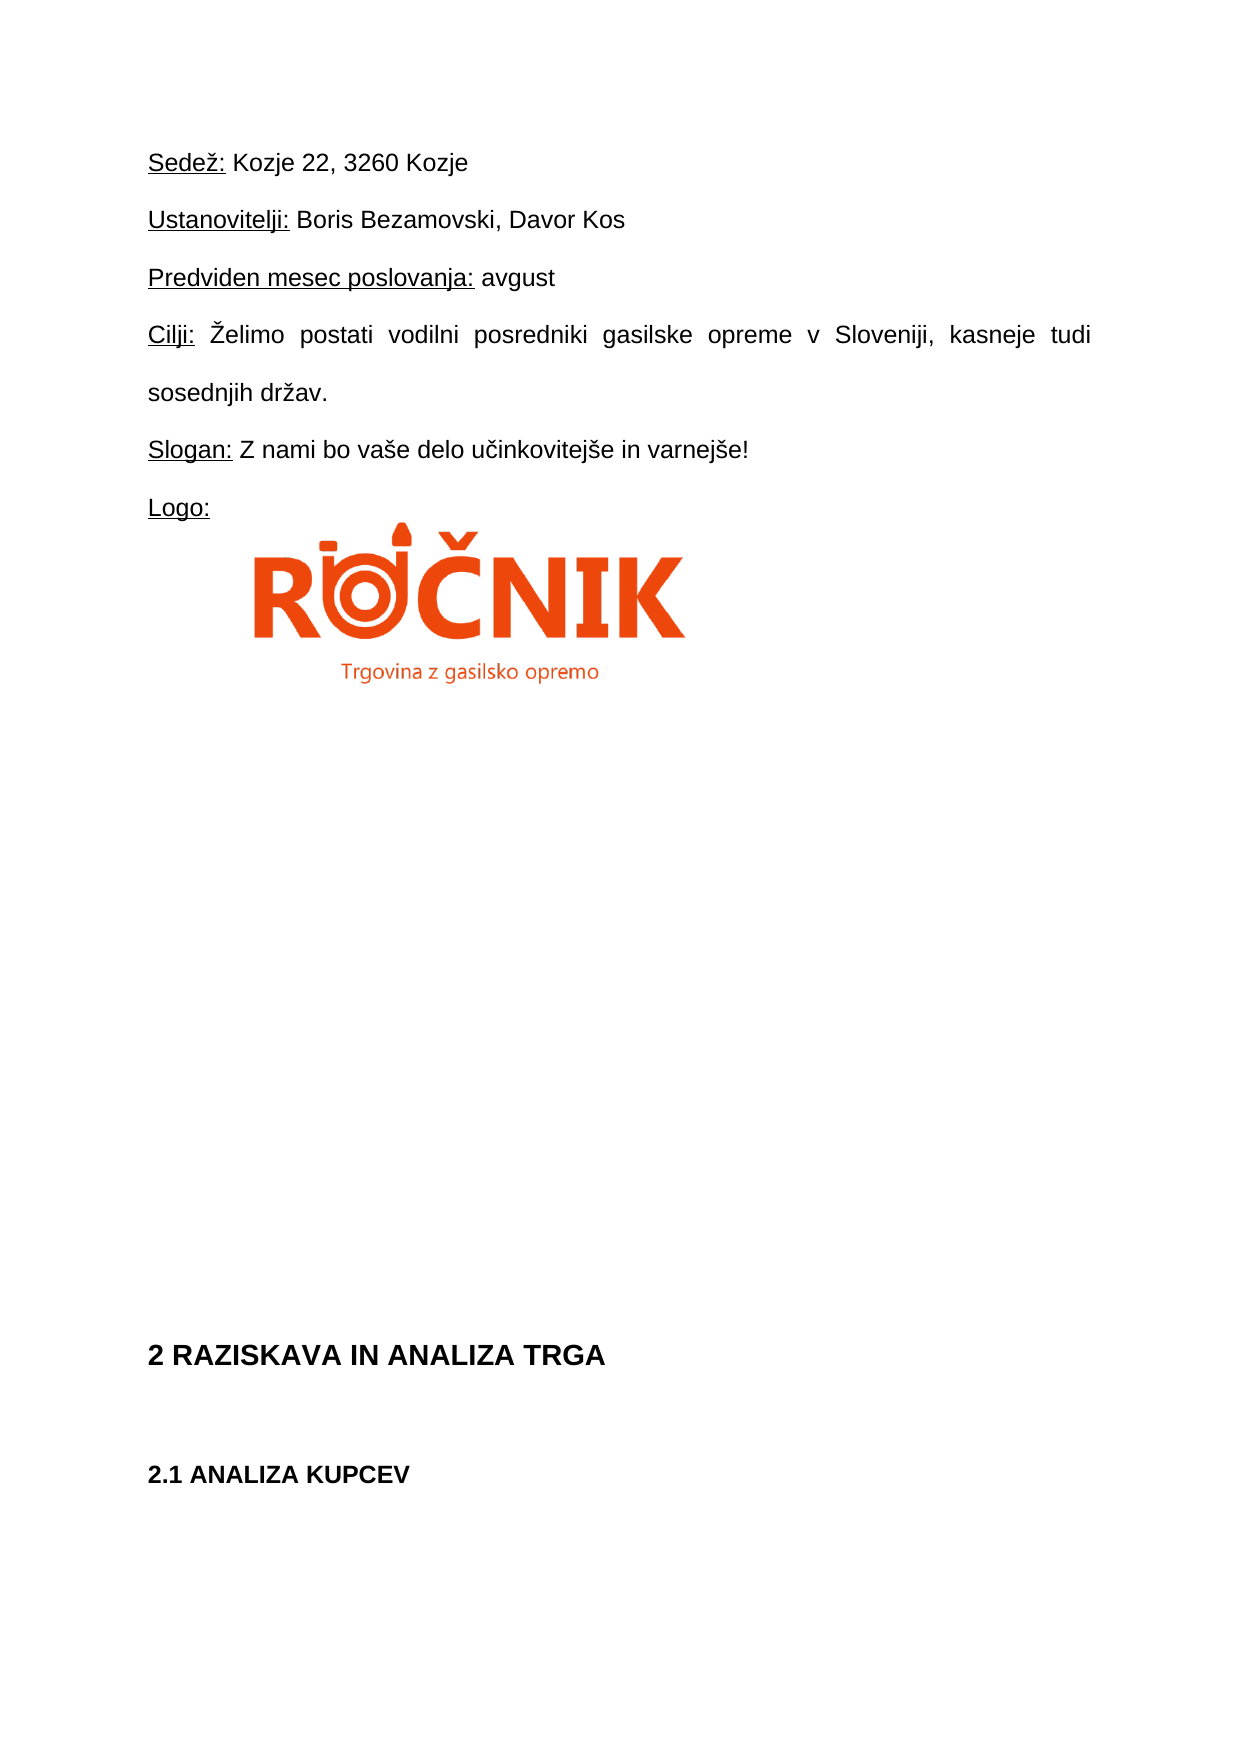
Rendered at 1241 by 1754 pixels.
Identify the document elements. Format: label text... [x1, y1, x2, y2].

subtitle 2 RAZISKAVA IN ANALIZA TRGA [148, 1338, 1093, 1371]
text Logo: [148, 493, 1093, 521]
text Slogan: Z nami bo vaše delo učinkovitejše in varnejše! [148, 435, 1093, 464]
picture [147, 461, 792, 518]
picture [147, 519, 792, 756]
text Ustanovitelji: Boris Bezamovski, Davor Kos [148, 205, 1093, 234]
text Predviden mesec poslovanja: avgust [148, 263, 1093, 291]
subtitle 2.1 ANALIZA KUPCEV [148, 1460, 1093, 1489]
text Cilji: Želimo postati vodilni posredniki gasilske opreme v Sloveniji, kasneje tudi sosednjih držav. [148, 320, 1093, 406]
text Sedež: Kozje 22, 3260 Kozje [148, 148, 1093, 176]
